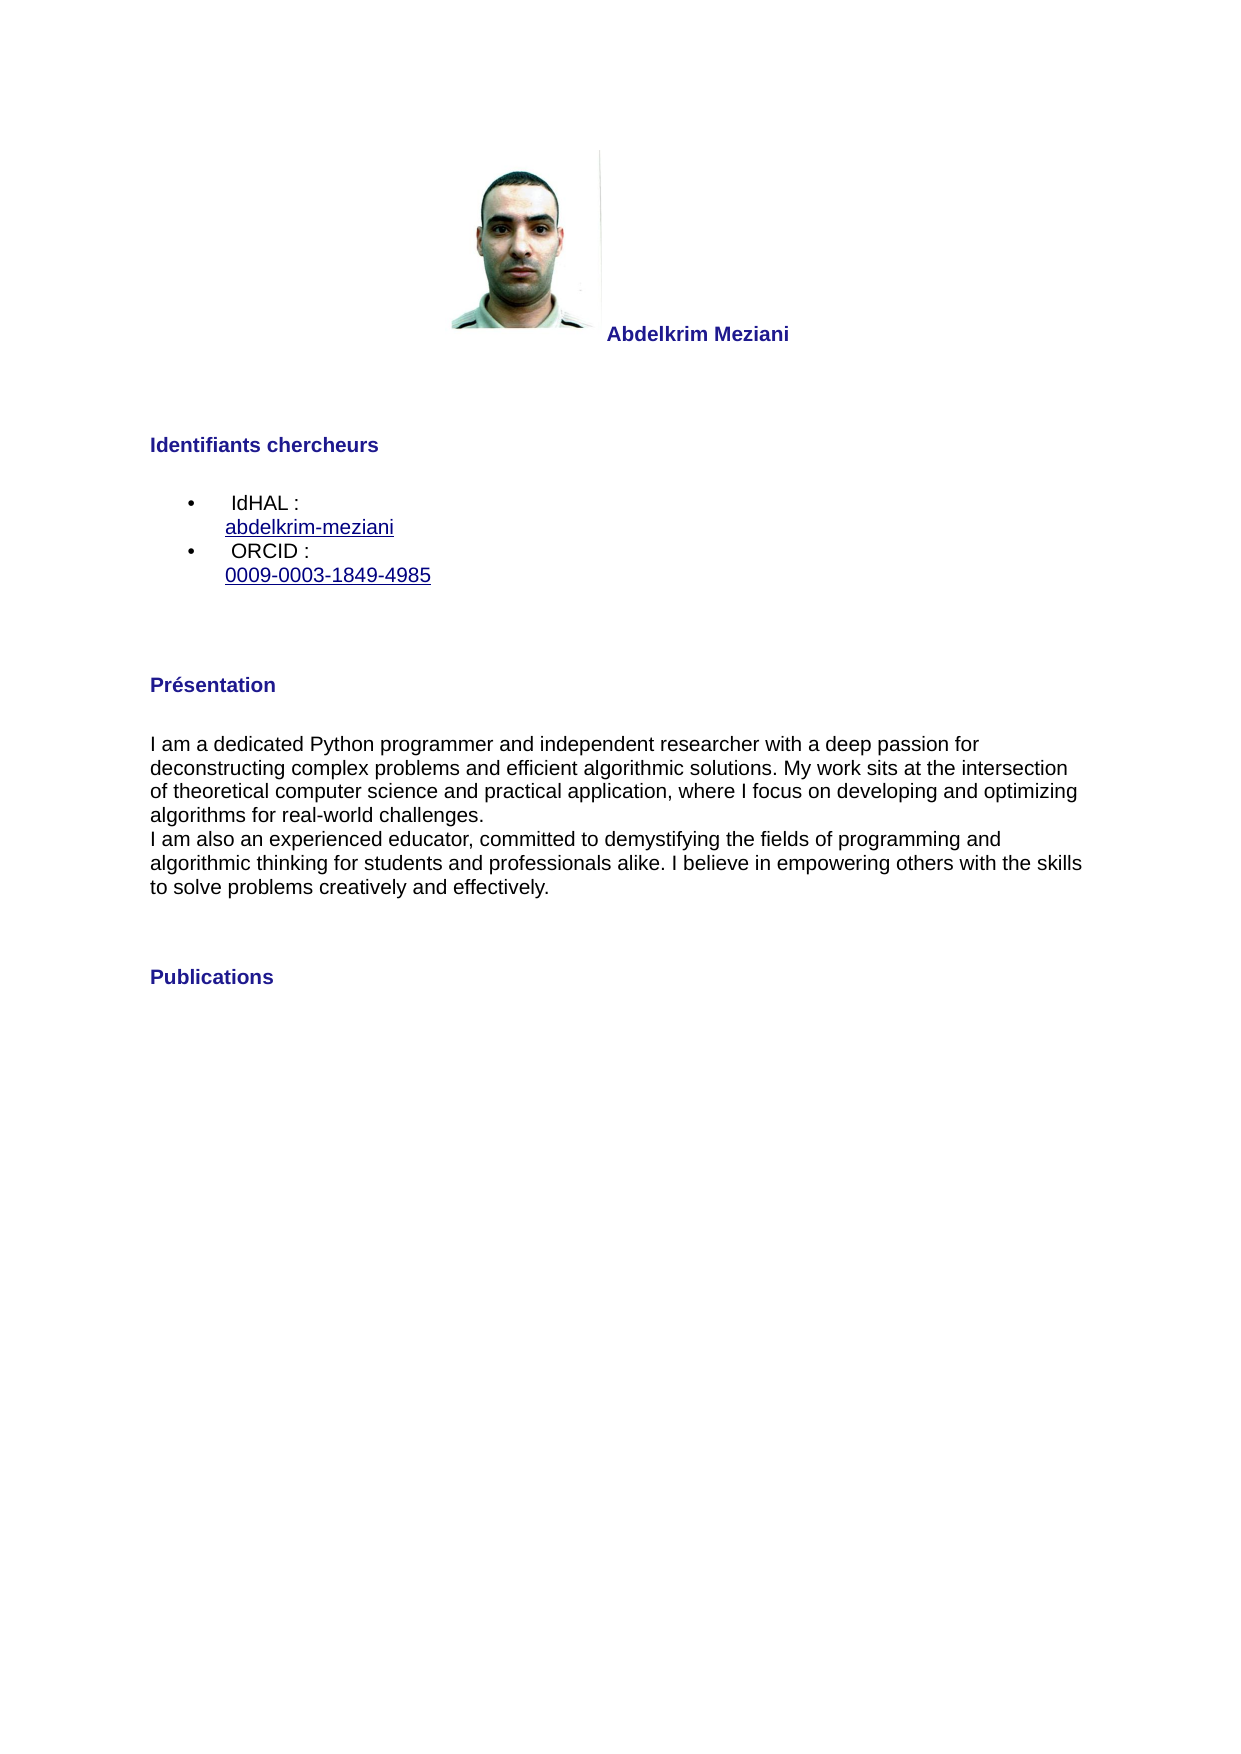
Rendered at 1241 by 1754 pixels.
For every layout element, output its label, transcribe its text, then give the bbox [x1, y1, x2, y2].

picture [445, 150, 602, 342]
subtitle Présentation [150, 673, 1090, 697]
list abdelkrim-meziani [187, 515, 1090, 539]
subtitle Abdelkrim Meziani [150, 150, 1090, 346]
text I am also an experienced educator, committed to demystifying the fields of programming and algorithmic thinking for students and professionals alike. I believe in empowering others with the skills to solve problems creatively and effectively. [150, 827, 1090, 899]
list 0009-0003-1849-4985 [187, 563, 1090, 587]
text I am a dedicated Python programmer and independent researcher with a deep passion for deconstructing complex problems and efficient algorithmic solutions. My work sits at the intersection of theoretical computer science and practical application, where I focus on developing and optimizing algorithms for real-world challenges. [150, 731, 1090, 827]
subtitle Identifiants chercheurs [150, 432, 1090, 456]
subtitle Publications [150, 965, 1090, 989]
list ORCID : [187, 539, 1090, 563]
list IdHAL : [187, 491, 1090, 515]
